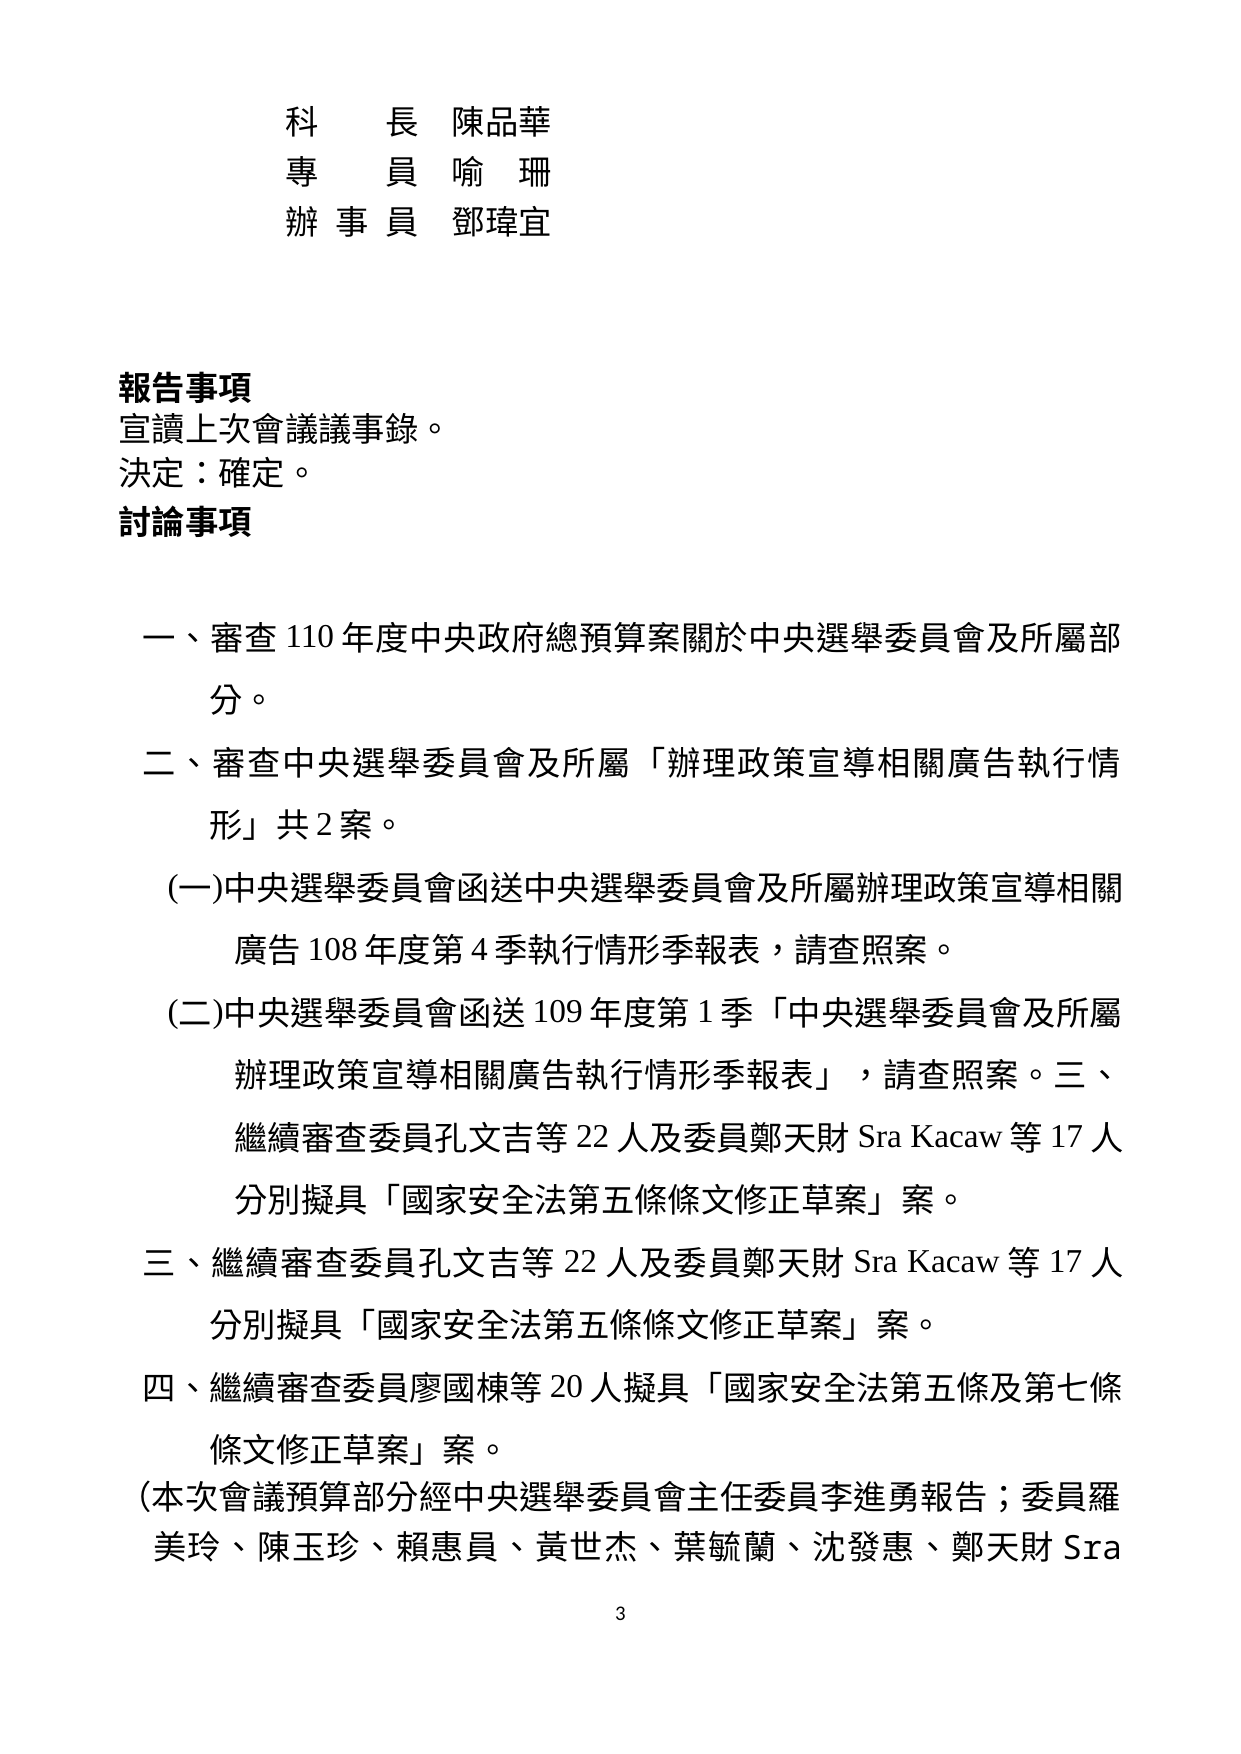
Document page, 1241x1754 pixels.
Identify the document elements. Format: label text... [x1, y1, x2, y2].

text 三、繼續審查委員孔文吉等22人及委員鄭天財Sra Kacaw等17人分別擬具「國家安全法第五條條文修正草案」案。 [142, 1219, 1123, 1344]
text 四、繼續審查委員廖國棟等20人擬具「國家安全法第五條及第七條條文修正草案」案。 [142, 1344, 1123, 1469]
text 決定：確定。 [118, 450, 1127, 494]
text 宣讀上次會議議事錄。 [118, 407, 1122, 450]
text (一)中央選舉委員會函送中央選舉委員會及所屬辦理政策宣導相關廣告108年度第4季執行情形季報表，請查照案。 [167, 844, 1123, 969]
text (二)中央選舉委員會函送109年度第1季「中央選舉委員會及所屬辦理政策宣導相關廣告執行情形季報表」，請查照案。三、繼續審查委員孔文吉等22人及委員鄭天財Sra Kacaw等17人分別擬具「國家安全法第五條條文修正草案」案。 [167, 969, 1123, 1219]
text 專 員 喻 珊 [118, 144, 1234, 194]
text 二、審查中央選舉委員會及所屬「辦理政策宣導相關廣告執行情形」共2案。 [142, 719, 1123, 844]
text 討論事項 [118, 494, 1122, 544]
text 科 長 陳品華 [118, 94, 1234, 144]
text 一、審查110年度中央政府總預算案關於中央選舉委員會及所屬部分。 [142, 594, 1123, 719]
text 報告事項 [118, 344, 1234, 407]
text 辦 事 員 鄧瑋宜 [118, 194, 1234, 244]
text （本次會議預算部分經中央選舉委員會主任委員李進勇報告；委員羅美玲、陳玉珍、賴惠員、黃世杰、葉毓蘭、沈發惠、鄭天財Sra [118, 1469, 1122, 1569]
